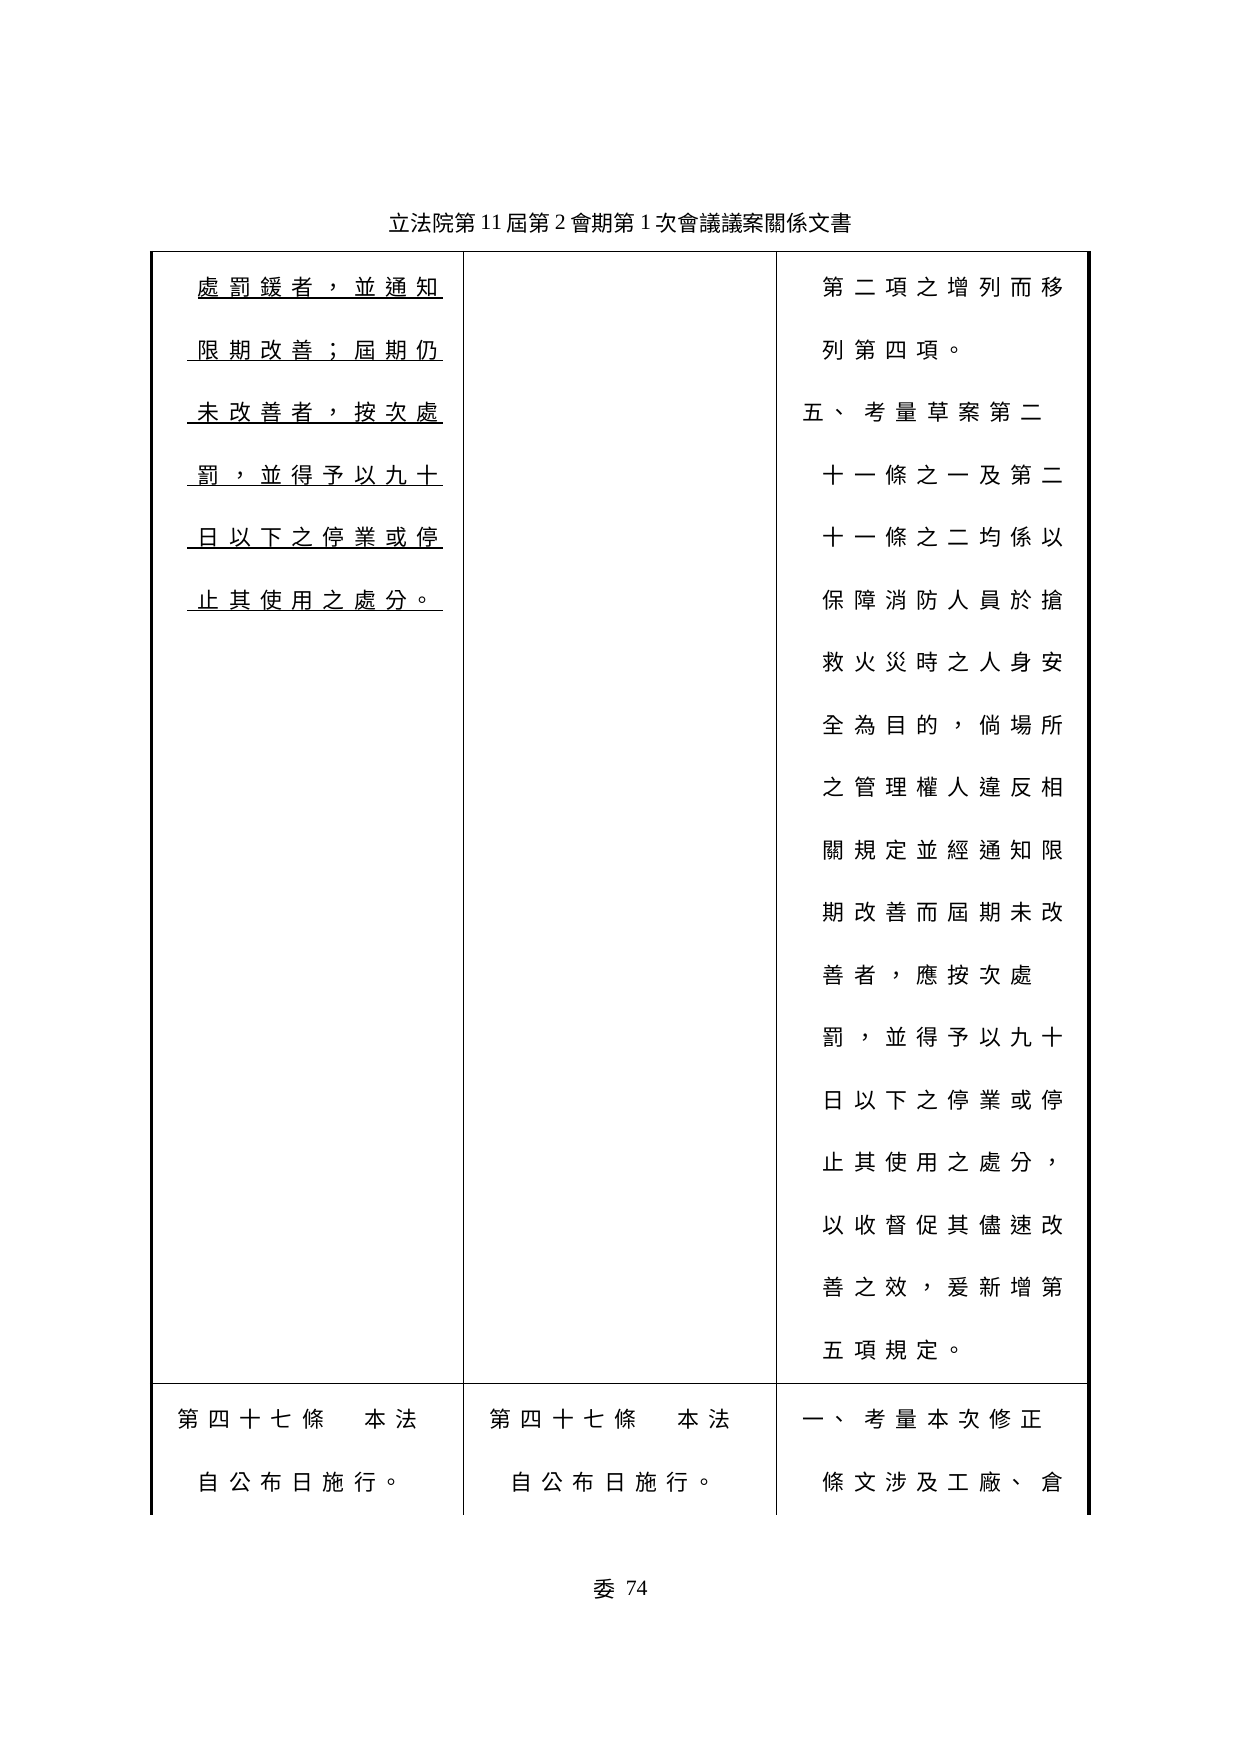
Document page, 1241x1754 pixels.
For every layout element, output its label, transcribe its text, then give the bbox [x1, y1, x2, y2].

table_cell 一、考量本次修正條文涉及工廠、倉 [777, 1384, 1087, 1514]
table_cell [464, 252, 776, 1383]
table_cell 處罰鍰者，並通知限期改善；屆期仍未改善者，按次處罰，並得予以九十日以下之停業或停止其使用之處分。 [153, 252, 463, 1383]
table_cell 第四十七條 本法自公布日施行。 [464, 1384, 776, 1514]
table_cell 第四十七條 本法自公布日施行。 [153, 1384, 463, 1514]
table_cell 第二項之增列而移列第四項。 五、考量草案第二十一條之一及第二十一條之二均係以保障消防人員於搶救火災時之人身安全為目的，倘場所之管理權人違反相關規定並經通知限期改善而屆期未改善者，應按次處罰，並得予以九十日以下之停業或停止其使用之處分，以收督促其儘速改善之效，爰新增第五項規定。 [777, 252, 1087, 1383]
